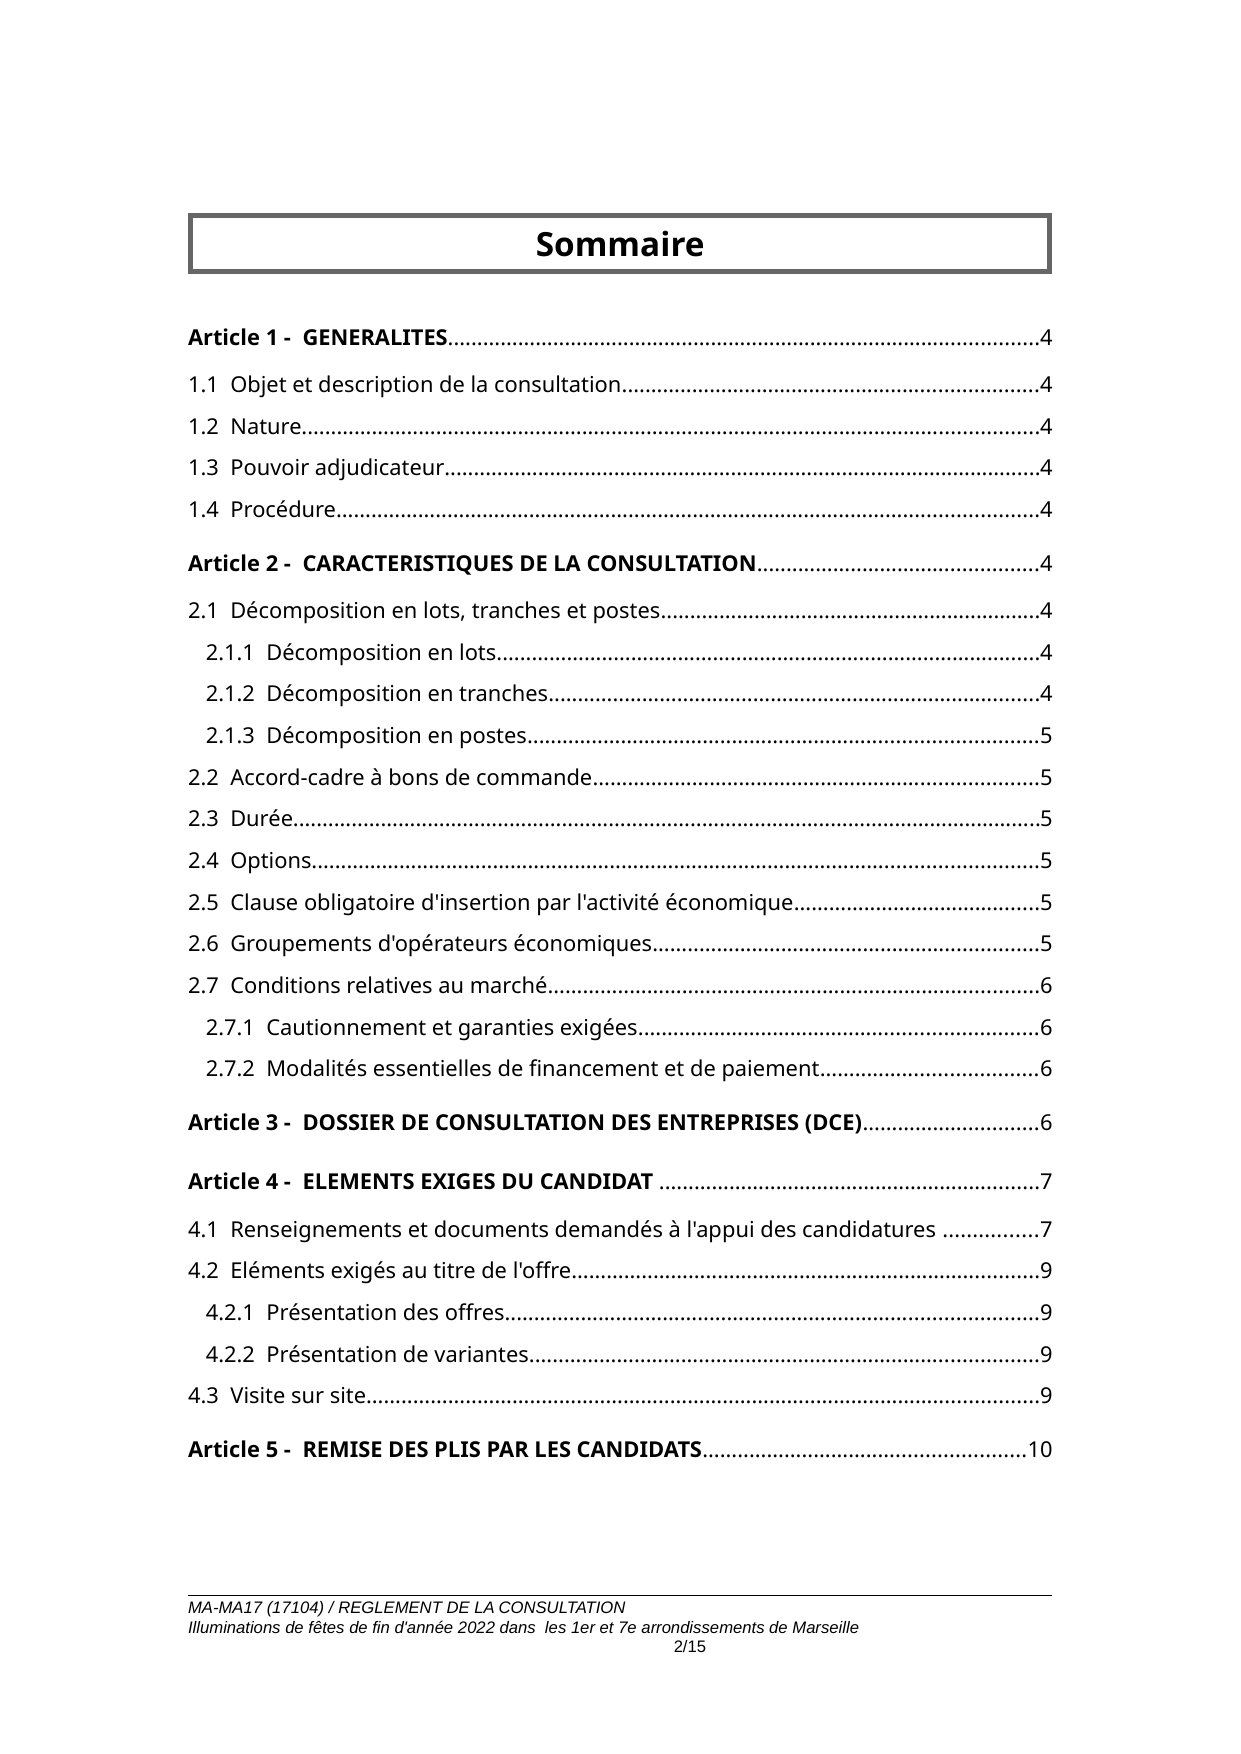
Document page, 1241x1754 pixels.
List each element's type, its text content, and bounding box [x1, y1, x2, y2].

text 1.2 Nature 4 [188, 411, 1052, 441]
text 4.1 Renseignements et documents demandés à l'appui des candidatures 7 [188, 1213, 1052, 1243]
text Article 3 - DOSSIER DE CONSULTATION DES ENTREPRISES (DCE) 6 [188, 1107, 1052, 1137]
text Article 4 - ELEMENTS EXIGES DU CANDIDAT 7 [188, 1166, 1052, 1196]
text 2.7.2 Modalités essentielles de financement et de paiement 6 [206, 1053, 1052, 1083]
text 2.1.2 Décomposition en tranches 4 [206, 678, 1052, 708]
text 1.3 Pouvoir adjudicateur 4 [188, 452, 1052, 482]
text 2.7.1 Cautionnement et garanties exigées 6 [206, 1012, 1052, 1041]
text 2.1.3 Décomposition en postes 5 [206, 720, 1052, 750]
text 4.3 Visite sur site 9 [188, 1380, 1052, 1410]
text 1.1 Objet et description de la consultation 4 [188, 369, 1052, 399]
text 1.4 Procédure 4 [188, 494, 1052, 524]
text 4.2.1 Présentation des offres 9 [206, 1297, 1052, 1327]
text 4.2.2 Présentation de variantes 9 [206, 1338, 1052, 1368]
text 2.3 Durée 5 [188, 803, 1052, 833]
subtitle Sommaire [193, 218, 1047, 269]
text 2.5 Clause obligatoire d'insertion par l'activité économique 5 [188, 887, 1052, 916]
text 2.1 Décomposition en lots, tranches et postes 4 [188, 595, 1052, 625]
text Article 5 - REMISE DES PLIS PAR LES CANDIDATS 10 [188, 1434, 1052, 1463]
text Article 1 - GENERALITES 4 [188, 322, 1052, 351]
text Article 2 - CARACTERISTIQUES DE LA CONSULTATION 4 [188, 547, 1052, 577]
text 2.4 Options 5 [188, 845, 1052, 875]
text 2.1.1 Décomposition en lots 4 [206, 637, 1052, 666]
text 4.2 Eléments exigés au titre de l'offre 9 [188, 1255, 1052, 1285]
text 2.6 Groupements d'opérateurs économiques 5 [188, 928, 1052, 958]
text 2.2 Accord-cadre à bons de commande 5 [188, 762, 1052, 791]
text 2.7 Conditions relatives au marché 6 [188, 970, 1052, 1000]
